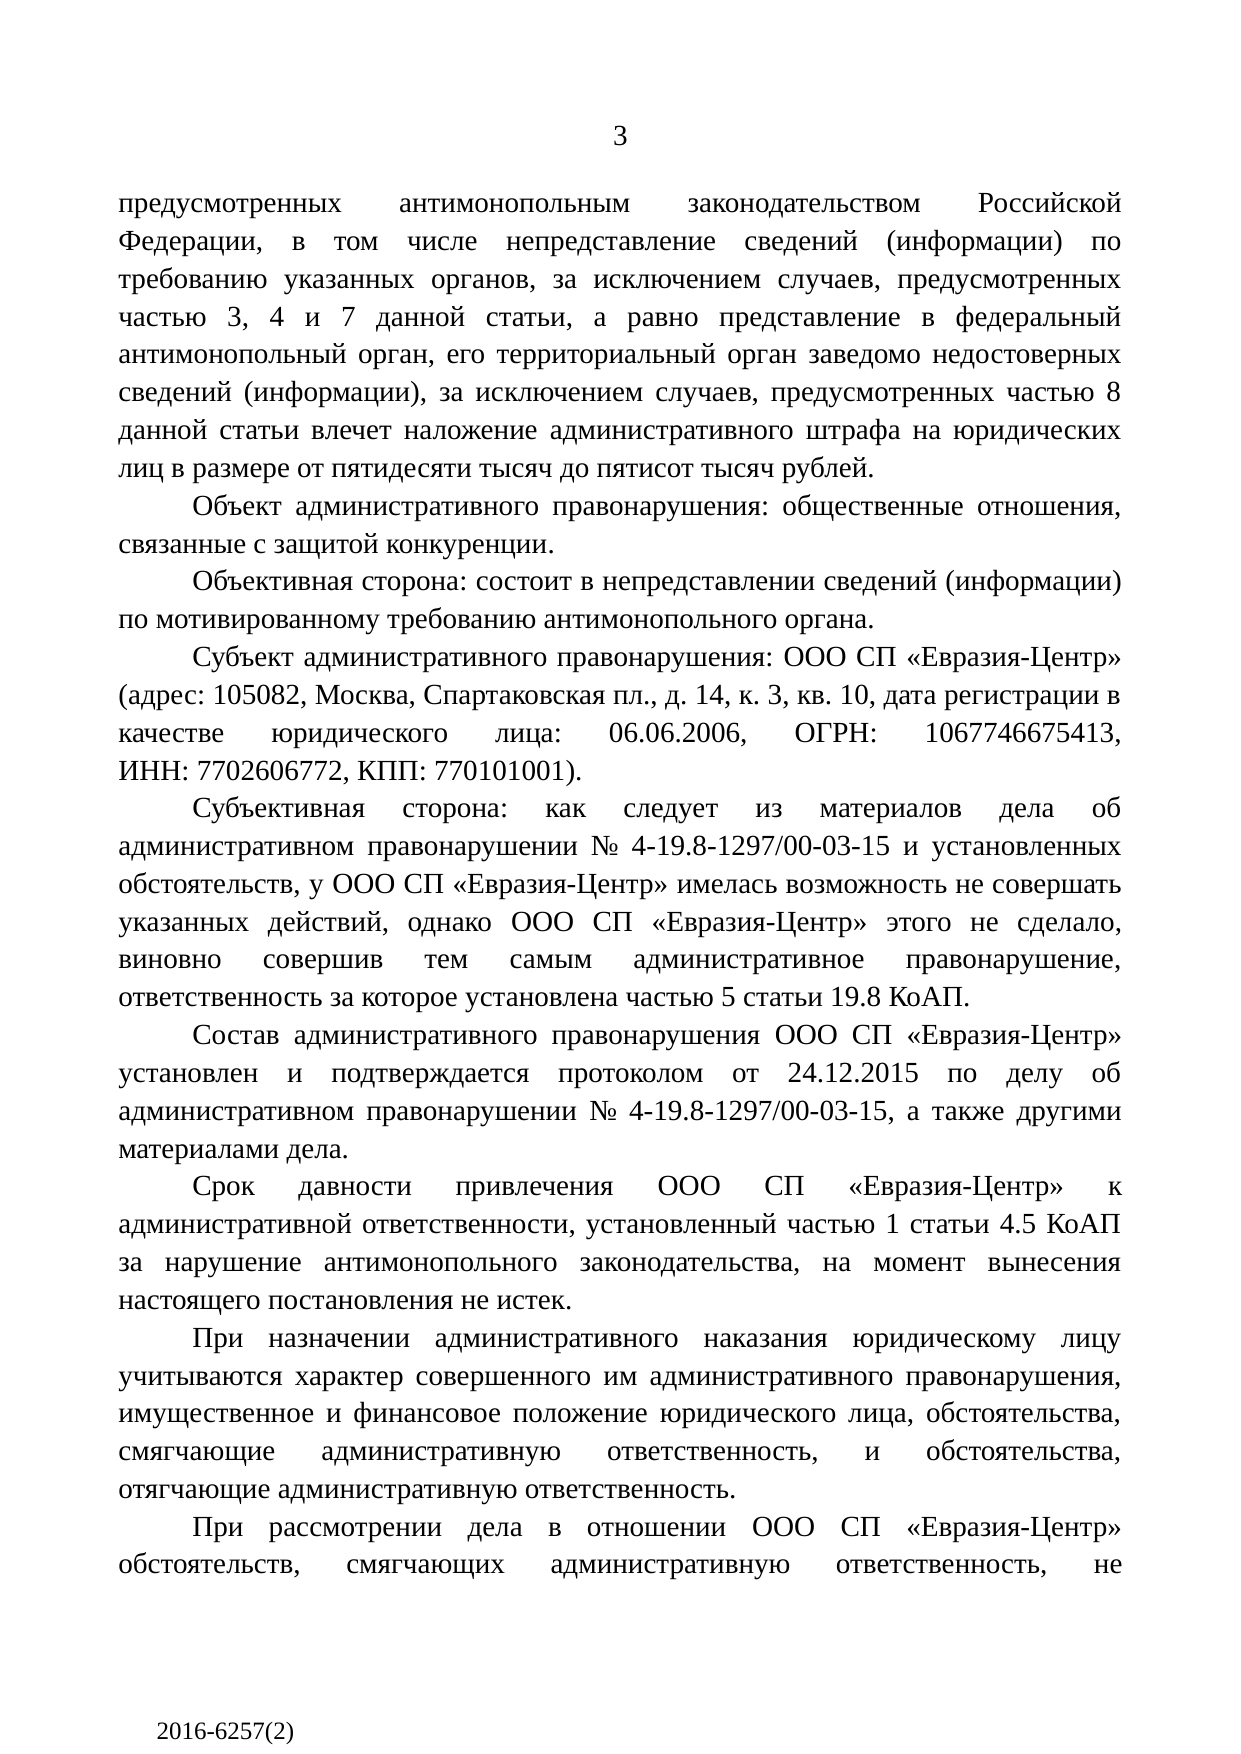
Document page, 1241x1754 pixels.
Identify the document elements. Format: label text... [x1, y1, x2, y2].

text Состав административного правонарушения ООО СП «Евразия-Центр» установлен и подтверждается протоколом от 24.12.2015 по делу об административном правонарушении № 4-19.8-1297/00-03-15, а также другими материалами дела. [118, 1013, 1122, 1164]
text Объект административного правонарушения: общественные отношения, связанные с защитой конкуренции. [118, 484, 1122, 559]
text Субъективная сторона: как следует из материалов дела об административном правонарушении № 4-19.8-1297/00-03-15 и установленных обстоятельств, у ООО СП «Евразия-Центр» имелась возможность не совершать указанных действий, однако ООО СП «Евразия-Центр» этого не сделало, виновно совершив тем самым административное правонарушение, ответственность за которое установлена частью 5 статьи 19.8 КоАП. [118, 786, 1122, 1013]
text Объективная сторона: состоит в непредставлении сведений (информации) по мотивированному требованию антимонопольного органа. [118, 559, 1122, 635]
text Срок давности привлечения ООО СП «Евразия-Центр» к административной ответственности, установленный частью 1 статьи 4.5 КоАП за нарушение антимонопольного законодательства, на момент вынесения настоящего постановления не истек. [118, 1164, 1122, 1316]
text При назначении административного наказания юридическому лицу учитываются характер совершенного им административного правонарушения, имущественное и финансовое положение юридического лица, обстоятельства, смягчающие административную ответственность, и обстоятельства, отягчающие административную ответственность. [118, 1316, 1122, 1504]
text При рассмотрении дела в отношении ООО СП «Евразия-Центр» обстоятельств, смягчающих административную ответственность, не [118, 1504, 1122, 1580]
text Субъект административного правонарушения: ООО СП «Евразия-Центр» (адрес: 105082, Москва, Спартаковская пл., д. 14, к. 3, кв. 10, дата регистрации в качестве юридического лица: 06.06.2006, ОГРН: 1067746675413, ИНН: 7702606772, КПП: 770101001). [118, 635, 1122, 786]
text предусмотренных антимонопольным законодательством Российской Федерации, в том числе непредставление сведений (информации) по требованию указанных органов, за исключением случаев, предусмотренных частью 3, 4 и 7 данной статьи, а равно представление в федеральный антимонопольный орган, его территориальный орган заведомо недостоверных сведений (информации), за исключением случаев, предусмотренных частью 8 данной статьи влечет наложение административного штрафа на юридических лиц в размере от пятидесяти тысяч до пятисот тысяч рублей. [118, 181, 1122, 484]
